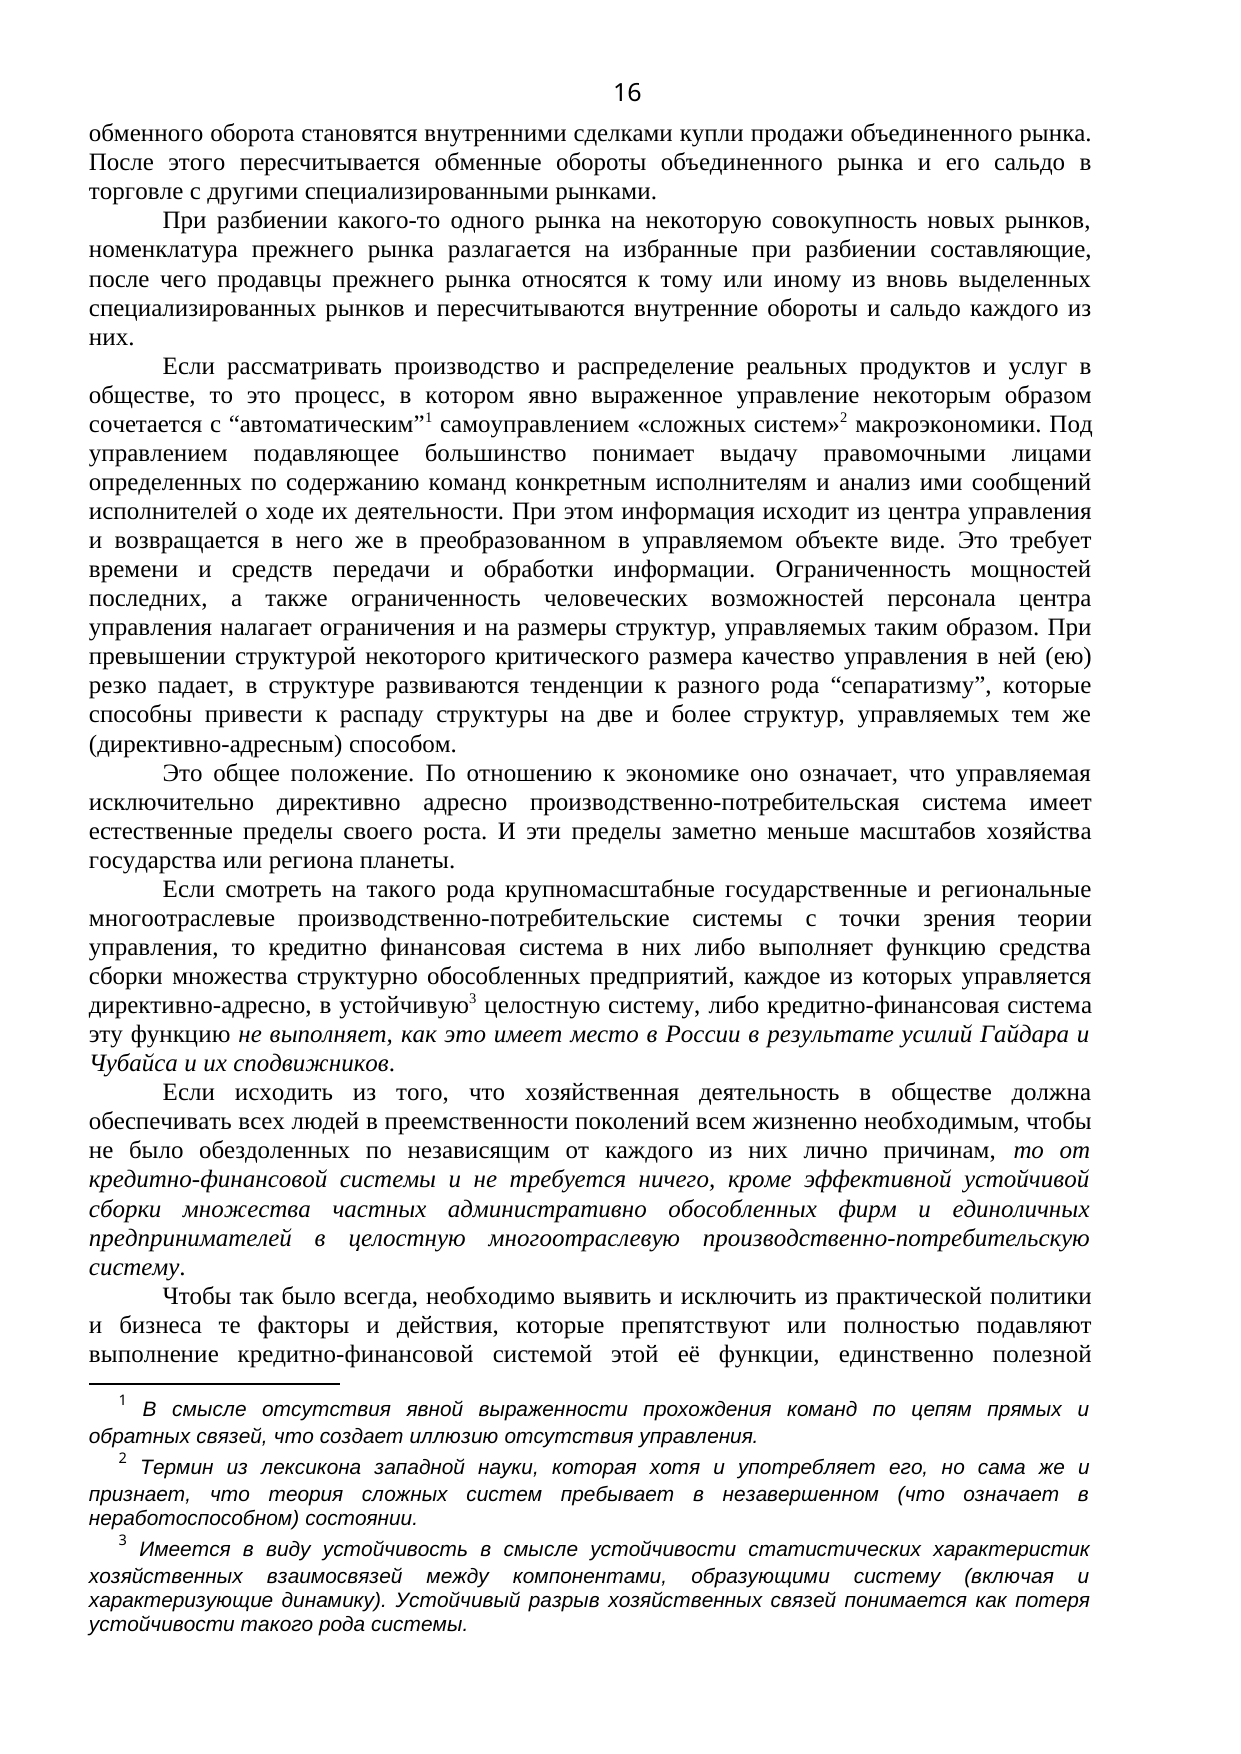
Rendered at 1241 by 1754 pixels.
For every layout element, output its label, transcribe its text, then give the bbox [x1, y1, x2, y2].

text обменного оборота становятся внутренними сделками купли продажи объединенного рынка. После этого пересчитывается обменные обороты объединенного рынка и его сальдо в торговле с другими специализированными рынками. [89, 118, 1092, 205]
text Если рассматривать производство и распределение реальных продуктов и услуг в обществе, то это процесс, в котором явно выраженное управление некоторым образом сочетается с “автоматическим” самоуправлением «сложных систем» макроэкономики. Под управлением подавляющее большинство понимает выдачу правомочными лицами определенных по содержанию команд конкретным исполнителям и анализ ими сообщений исполнителей о ходе их деятельности. При этом информация исходит из центра управления и возвращается в него же в преобразованном в управляемом объекте виде. Это требует времени и средств передачи и обработки информации. Ограниченность мощностей последних, а также ограниченность человеческих возможностей персонала центра управления налагает ограничения и на размеры структур, управляемых таким образом. При превышении структурой некоторого критического размера качество управления в ней (ею) резко падает, в структуре развиваются тенденции к разного рода “сепаратизму”, которые способны привести к распаду структуры на две и более структур, управляемых тем же (директивно-адресным) способом. [89, 351, 1092, 757]
text Это общее положение. По отношению к экономике оно означает, что управляемая исключительно директивно адресно производственно-потребительская система имеет естественные пределы своего роста. И эти пределы заметно меньше масштабов хозяйства государства или региона планеты. [89, 757, 1092, 874]
text Термин из лексикона западной науки, которая хотя и употребляет его, но сама же и признает, что теория сложных систем пребывает в незавершенном (что означает в неработоспособном) состоянии. [89, 1448, 1092, 1530]
text При разбиении какого-то одного рынка на некоторую совокупность новых рынков, номенклатура прежнего рынка разлагается на избранные при разбиении составляющие, после чего продавцы прежнего рынка относятся к тому или иному из вновь выделенных специализированных рынков и пересчитываются внутренние обороты и сальдо каждого из них. [89, 205, 1092, 351]
text Имеется в виду устойчивость в смысле устойчивости статистических характеристик хозяйственных взаимосвязей между компонентами, образующими систему (включая и характеризующие динамику). Устойчивый разрыв хозяйственных связей понимается как потеря устойчивости такого рода системы. [89, 1530, 1092, 1636]
text В смысле отсутствия явной выраженности прохождения команд по цепям прямых и обратных связей, что создает иллюзию отсутствия управления. [89, 1389, 1092, 1448]
text Если исходить из того, что хозяйственная деятельность в обществе должна обеспечивать всех людей в преемственности поколений всем жизненно необходимым, чтобы не было обездоленных по независящим от каждого из них лично причинам, то от кредитно-финансовой системы и не требуется ничего, кроме эффективной устойчивой сборки множества частных административно обособленных фирм и единоличных предпринимателей в целостную многоотраслевую производственно-потребительскую систему. [89, 1077, 1092, 1281]
text Чтобы так было всегда, необходимо выявить и исключить из практической политики и бизнеса те факторы и действия, которые препятствуют или полностью подавляют выполнение кредитно-финансовой системой этой её функции, единственно полезной [89, 1281, 1092, 1368]
text Если смотреть на такого рода крупномасштабные государственные и региональные многоотраслевые производственно-потребительские системы с точки зрения теории управления, то кредитно финансовая система в них либо выполняет функцию средства сборки множества структурно обособленных предприятий, каждое из которых управляется директивно-адресно, в устойчивую целостную систему, либо кредитно-финансовая система эту функцию не выполняет, как это имеет место в России в результате усилий Гайдара и Чубайса и их сподвижников. [89, 874, 1092, 1077]
